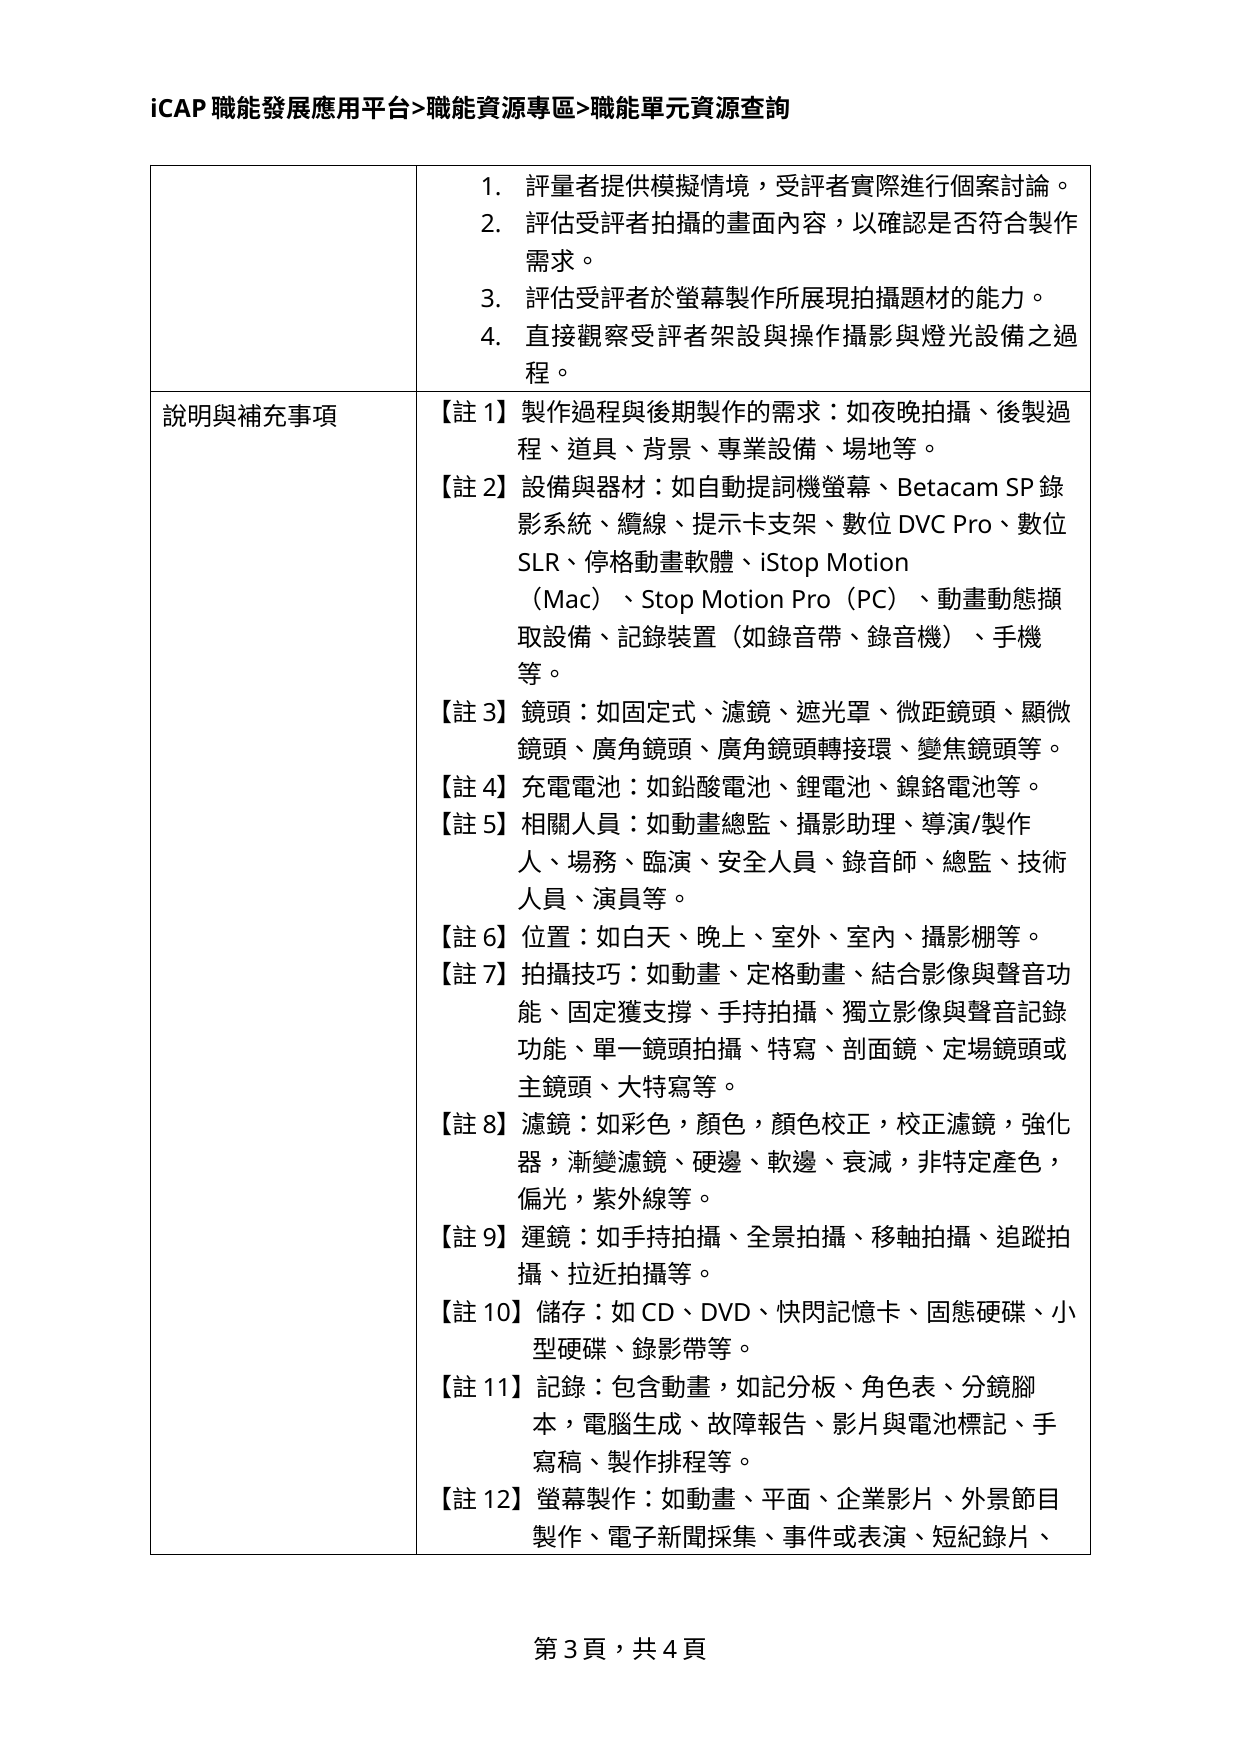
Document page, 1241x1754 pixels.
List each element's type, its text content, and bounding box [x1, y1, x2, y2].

table_cell [151, 166, 416, 391]
table_cell 一、評量證據 能於製作交期內，完成工作。 能提供想法，以協助拍攝移動影像風格。 能操作影像並拍攝設備與器具。 能正確架設燈光。 二、評量情境與資源 相關拍攝情境與題材，包括白天外拍、室內拍攝、晚上拍攝與暴風雨天氣等。 相關先備條件，如拍攝排程與時間表。 相關燈光等軟硬體設備。 三、評量方法 評量者提供模擬情境，受評者實際進行個案討論。 評估受評者拍攝的畫面內容，以確認是否符合製作需求。 評估受評者於螢幕製作所展現拍攝題材的能力。 直接觀察受評者架設與操作攝影與燈光設備之過程。 [417, 166, 1090, 391]
table_cell 說明與補充事項 [151, 392, 416, 1554]
table_cell 【註1】製作過程與後期製作的需求：如夜晚拍攝、後製過程、道具、背景、專業設備、場地等。 【註2】設備與器材：如自動提詞機螢幕、Betacam SP錄影系統、纜線、提示卡支架、數位DVC Pro、數位SLR、停格動畫軟體、iStop Motion （Mac）、Stop Motion Pro（PC）、動畫動態擷取設備、記錄裝置（如錄音帶、錄音機）、手機等。 【註3】鏡頭：如固定式、濾鏡、遮光罩、微距鏡頭、顯微鏡頭、廣角鏡頭、廣角鏡頭轉接環、變焦鏡頭等。 【註4】充電電池：如鉛酸電池、鋰電池、鎳鉻電池等。 【註5】相關人員：如動畫總監、攝影助理、導演/製作人、場務、臨演、安全人員、錄音師、總監、技術人員、演員等。 【註6】位置：如白天、晚上、室外、室內、攝影棚等。 【註7】拍攝技巧：如動畫、定格動畫、結合影像與聲音功能、固定獲支撐、手持拍攝、獨立影像與聲音記錄功能、單一鏡頭拍攝、特寫、剖面鏡、定場鏡頭或主鏡頭、大特寫等。 【註8】濾鏡：如彩色，顏色，顏色校正，校正濾鏡，強化器，漸變濾鏡、硬邊、軟邊、衰減，非特定產色，偏光，紫外線等。 【註9】運鏡：如手持拍攝、全景拍攝、移軸拍攝、追蹤拍攝、拉近拍攝等。 【註10】儲存：如CD、DVD、快閃記憶卡、固態硬碟、小型硬碟、錄影帶等。 【註11】記錄：包含動畫，如記分板、角色表、分鏡腳本，電腦生成、故障報告、影片與電池標記、手寫稿、製作排程等。 【註12】螢幕製作：如動畫、平面、企業影片、外景節目製作、電子新聞採集、事件或表演、短紀錄片、 [417, 392, 1090, 1554]
